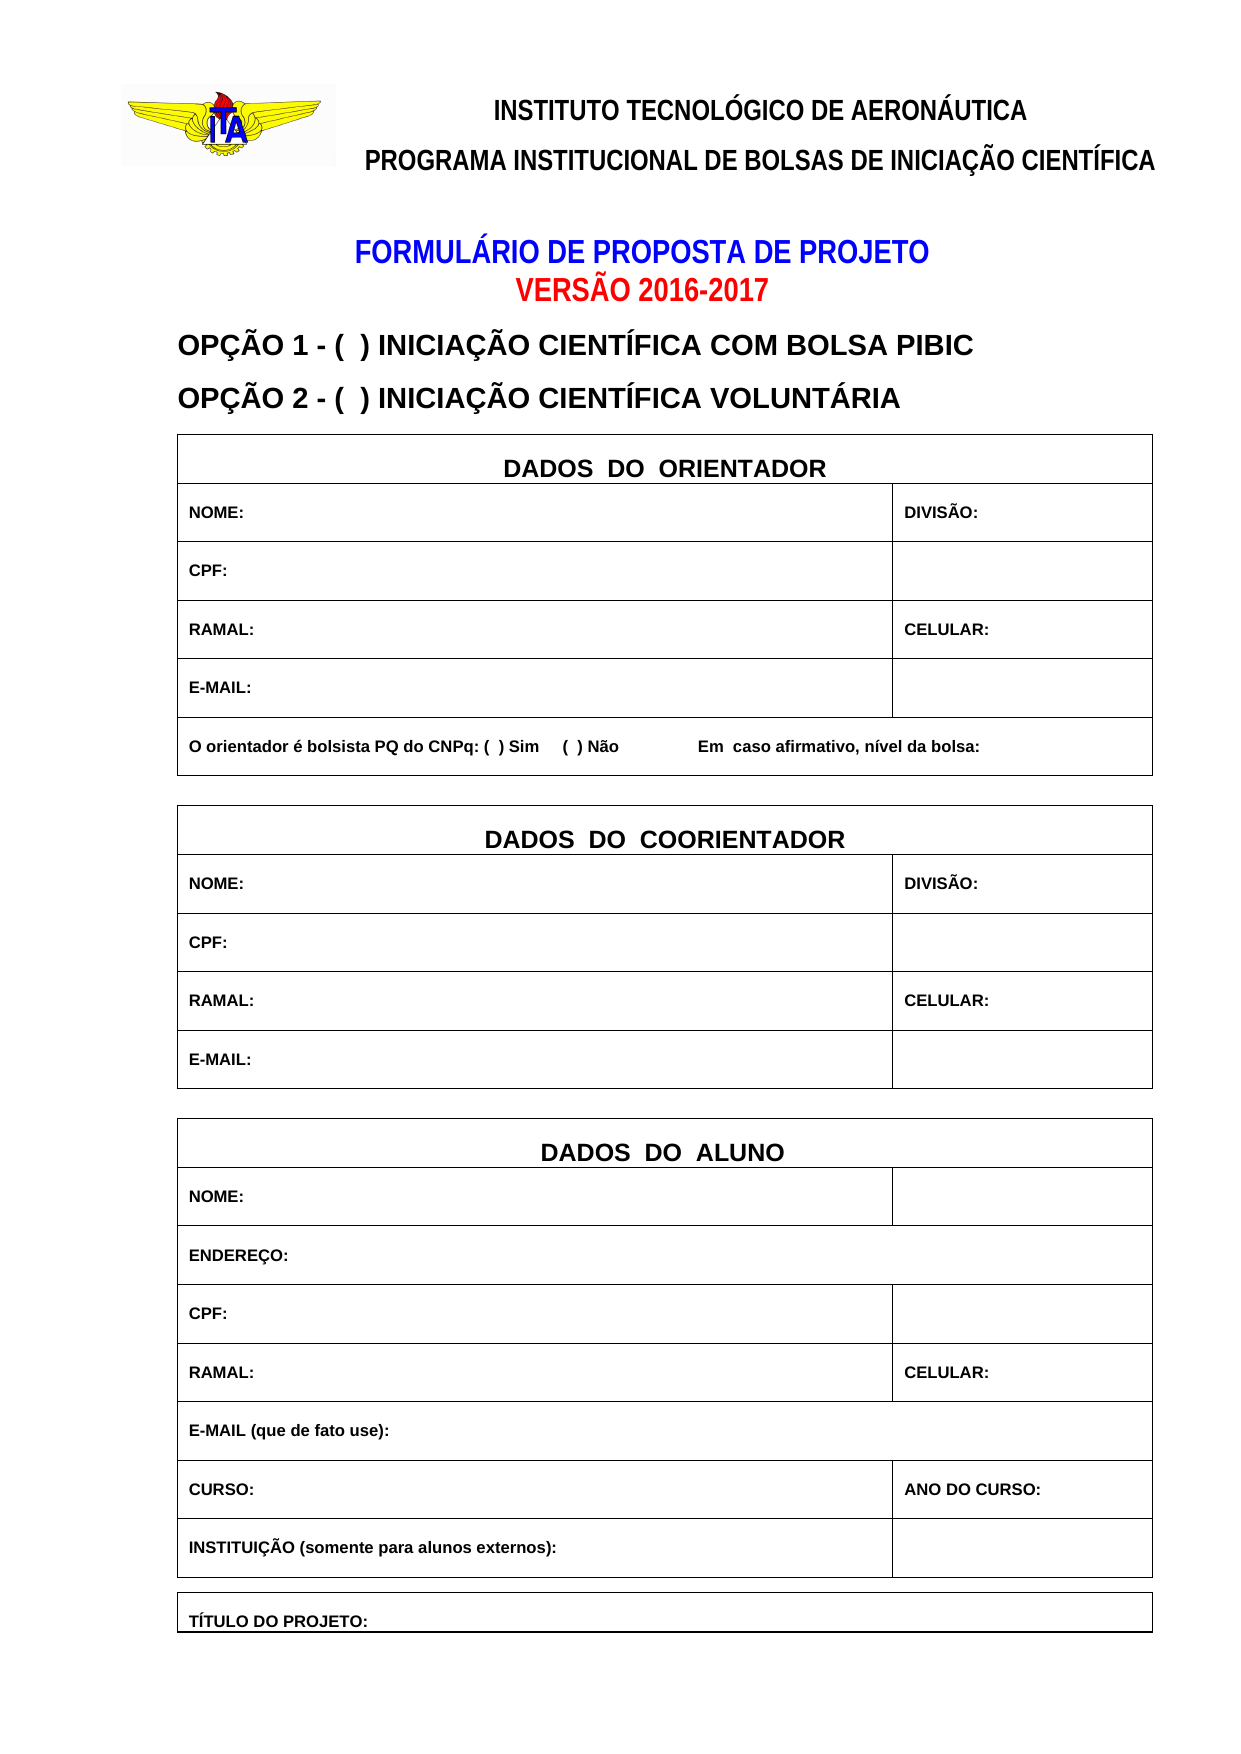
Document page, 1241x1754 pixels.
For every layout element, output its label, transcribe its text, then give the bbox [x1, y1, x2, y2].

table_header TÍTULO DO PROJETO: [178, 1593, 1152, 1631]
table_cell NOME: [178, 1168, 892, 1225]
table_cell RAMAL: [178, 1344, 892, 1401]
table_cell [893, 542, 1152, 599]
table_cell ANO DO CURSO: [893, 1461, 1152, 1518]
table_cell [893, 1285, 1152, 1342]
table_cell [893, 1031, 1152, 1088]
table_header [111, 59, 347, 207]
table_header INSTITUTO TECNOLÓGICO DE AERONÁUTICA Programa Institucional de Bolsas de Iniciação Científica [347, 59, 1174, 207]
table_cell INSTITUIÇÃO (somente para alunos externos): [178, 1519, 892, 1577]
table_cell E-MAIL (que de fato use): [178, 1402, 1152, 1459]
table_cell CURSO: [178, 1461, 892, 1518]
table_cell NOME: [178, 484, 892, 541]
table_cell CELULAR: [893, 972, 1152, 1029]
table_cell NOME: [178, 855, 892, 912]
table_cell [893, 659, 1152, 717]
table_cell CPF: [178, 914, 892, 971]
table_header DADOS DO ALUNO [178, 1119, 1152, 1167]
table_cell CPF: [178, 542, 892, 599]
subtitle FORMULÁRIO DE PROPOSTA DE PROJETO VERSÃO 2016-2017 [162, 232, 1122, 309]
table_cell [893, 1168, 1152, 1225]
table_header DADOS DO COORIENTADOR [178, 806, 1152, 854]
table_cell RAMAL: [178, 972, 892, 1029]
table_cell [893, 1519, 1152, 1577]
table_header DADOS DO ORIENTADOR [178, 435, 1152, 482]
table_cell CELULAR: [893, 601, 1152, 658]
table_cell ENDEREÇO: [178, 1226, 1152, 1284]
table_cell CPF: [178, 1285, 892, 1342]
table_cell E-MAIL: [178, 1031, 892, 1088]
text OPÇÃO 2 - ( ) INICIAÇÃO CIENTÍFICA VOLUNTÁRIA [177, 381, 1122, 414]
text OPÇÃO 1 - ( ) INICIAÇÃO CIENTÍFICA COM BOLSA PIBIC [177, 328, 1122, 362]
table_cell DIVISÃO: [893, 484, 1152, 541]
table_cell DIVISÃO: [893, 855, 1152, 912]
table_cell E-MAIL: [178, 659, 892, 717]
table_cell CELULAR: [893, 1344, 1152, 1401]
table_cell O orientador é bolsista PQ do CNPq: ( ) Sim ( ) Não Em caso afirmativo, nível da bolsa: [178, 718, 1152, 775]
table_cell RAMAL: [178, 601, 892, 658]
table_cell [893, 914, 1152, 971]
